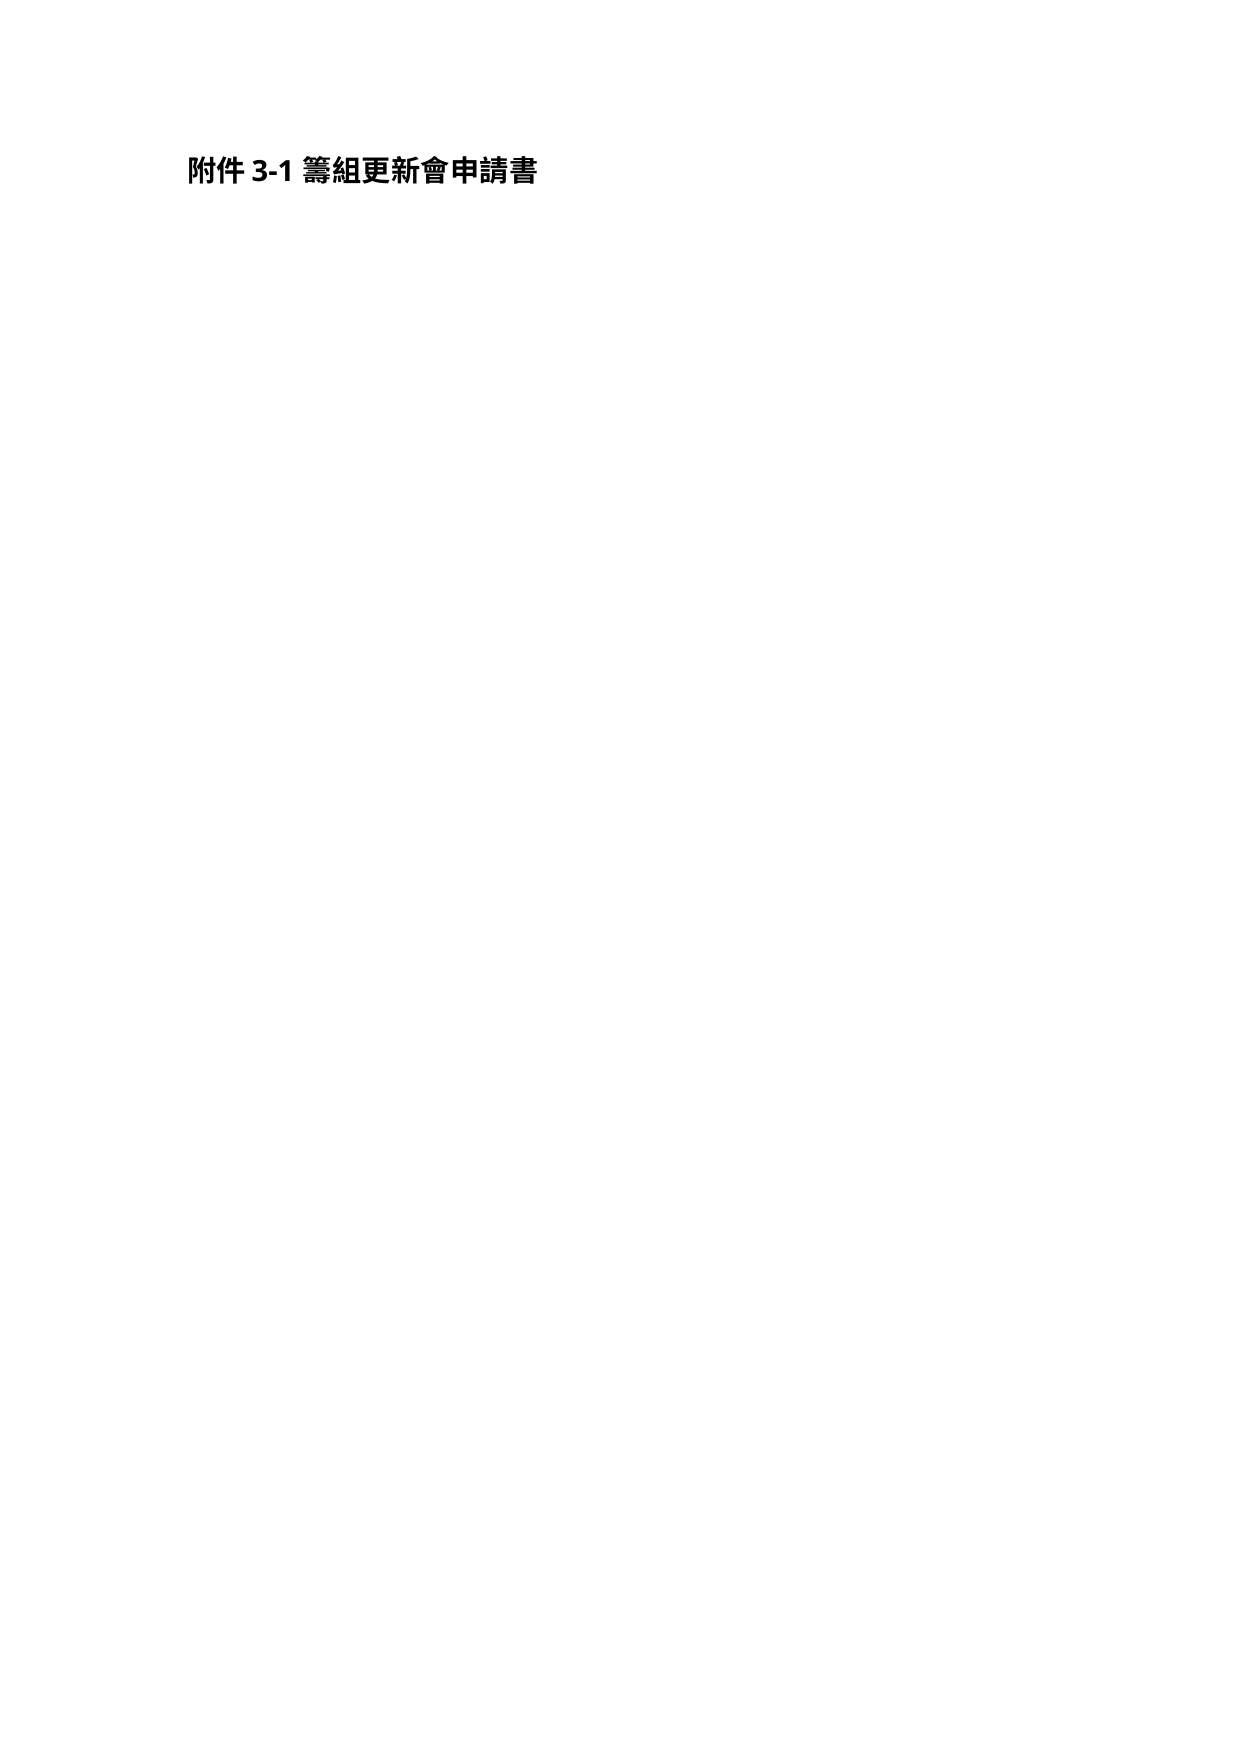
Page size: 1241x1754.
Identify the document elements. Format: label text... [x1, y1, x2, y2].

text 附件 3-1 籌組更新會申請書 [187, 144, 1190, 191]
